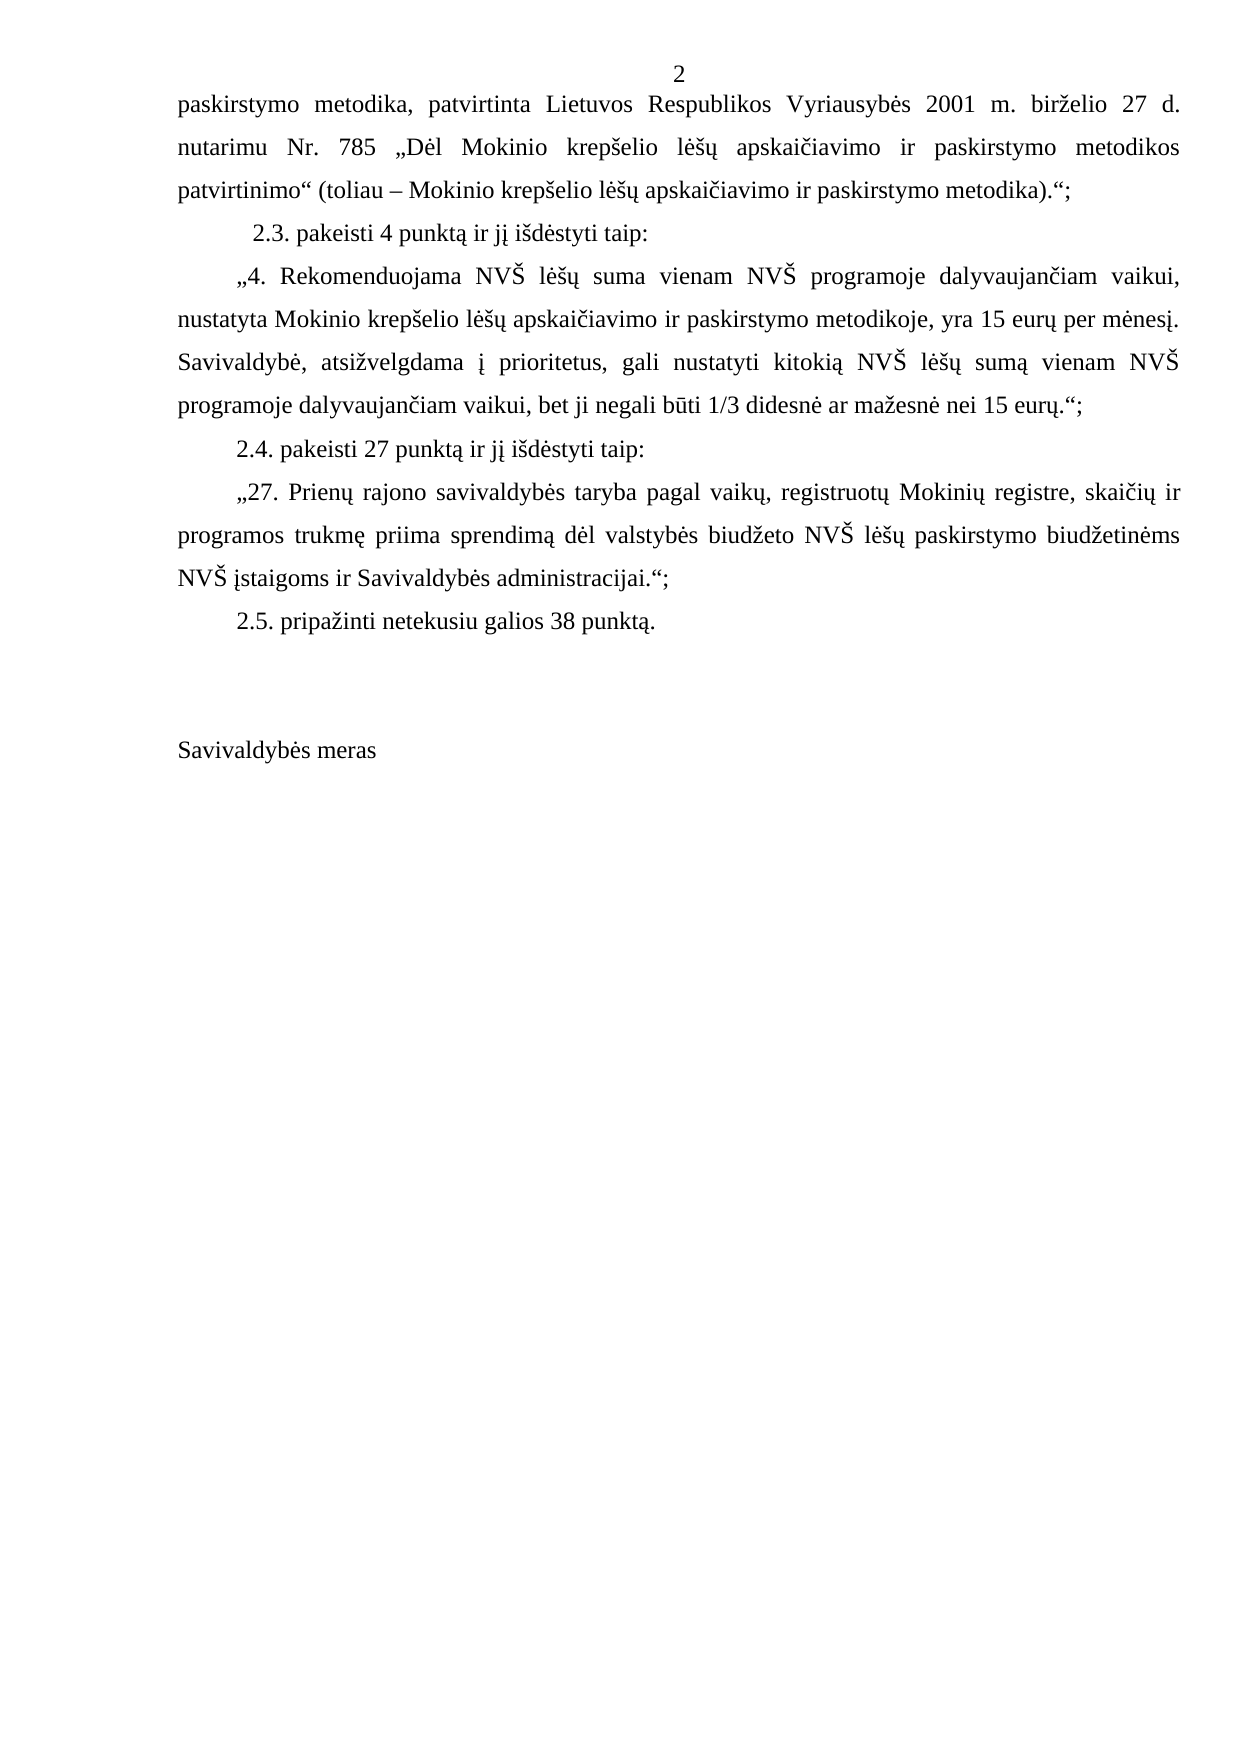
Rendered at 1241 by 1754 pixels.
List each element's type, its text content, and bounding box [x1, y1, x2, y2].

text Savivaldybės meras [177, 736, 1181, 764]
text „4. Rekomenduojama NVŠ lėšų suma vienam NVŠ programoje dalyvaujančiam vaikui, nustatyta Mokinio krepšelio lėšų apskaičiavimo ir paskirstymo metodikoje, yra 15 eurų per mėnesį. Savivaldybė, atsižvelgdama į prioritetus, gali nustatyti kitokią NVŠ lėšų sumą vienam NVŠ programoje dalyvaujančiam vaikui, bet ji negali būti 1/3 didesnė ar mažesnė nei 15 eurų.“; [177, 261, 1181, 419]
text 2.4. pakeisti 27 punktą ir jį išdėstyti taip: [177, 434, 1181, 462]
text 2.3. pakeisti 4 punktą ir jį išdėstyti taip: [177, 218, 1181, 247]
text 2.5. pripažinti netekusiu galios 38 punktą. [177, 606, 1181, 635]
text „27. Prienų rajono savivaldybės taryba pagal vaikų, registruotų Mokinių registre, skaičių ir programos trukmę priima sprendimą dėl valstybės biudžeto NVŠ lėšų paskirstymo biudžetinėms NVŠ įstaigoms ir Savivaldybės administracijai.“; [177, 477, 1181, 592]
text paskirstymo metodika, patvirtinta Lietuvos Respublikos Vyriausybės 2001 m. birželio 27 d. nutarimu Nr. 785 „Dėl Mokinio krepšelio lėšų apskaičiavimo ir paskirstymo metodikos patvirtinimo“ (toliau – Mokinio krepšelio lėšų apskaičiavimo ir paskirstymo metodika).“; [177, 89, 1181, 204]
